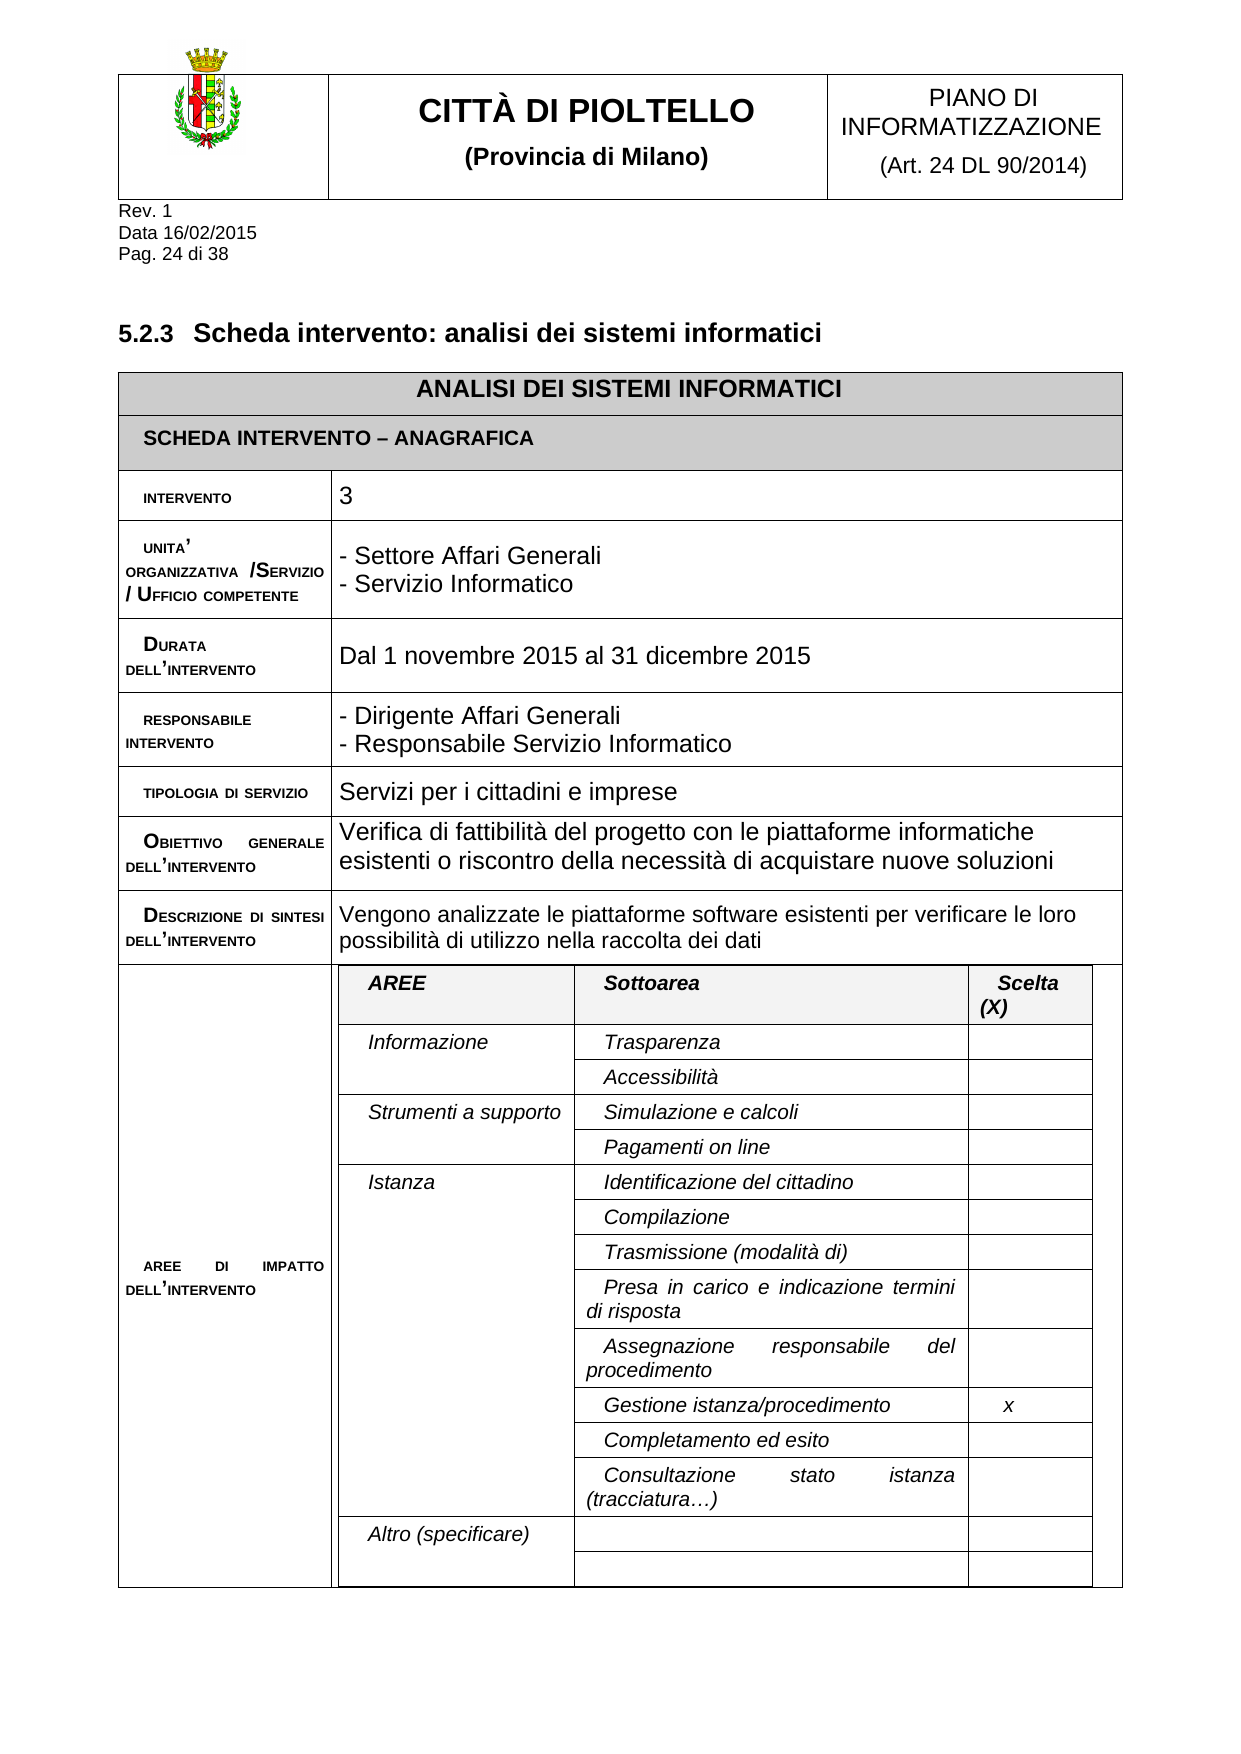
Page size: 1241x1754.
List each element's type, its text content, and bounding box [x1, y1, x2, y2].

table_cell [575, 1552, 968, 1586]
table_cell responsabile intervento [119, 693, 331, 766]
table_cell Descrizione di sintesi dell’intervento [119, 891, 331, 964]
table_cell Presa in carico e indicazione termini di risposta [575, 1270, 968, 1328]
picture [167, 39, 246, 74]
table_cell Trasparenza [575, 1025, 968, 1059]
table_header Scelta (X) [969, 966, 1092, 1024]
table_cell [969, 1458, 1092, 1516]
table_cell SCHEDA INTERVENTO – ANAGRAFICA [119, 416, 1122, 470]
table_header ANALISI DEI SISTEMI INFORMATICI [119, 373, 1122, 415]
table_cell Obiettivo generale dell’intervento [119, 817, 331, 890]
table_cell - Dirigente Affari Generali - Responsabile Servizio Informatico [332, 693, 1122, 766]
table_cell [969, 1200, 1092, 1234]
table_cell 3 [332, 471, 1122, 520]
table_cell Verifica di fattibilità del progetto con le piattaforme informatiche esistenti o riscontro della necessità di acquistare nuove soluzioni [332, 817, 1122, 890]
table_cell [969, 1329, 1092, 1387]
table_cell [575, 1517, 968, 1551]
table_cell Trasmissione (modalità di) [575, 1235, 968, 1269]
table_cell Altro (specificare) [339, 1517, 574, 1586]
table_cell Compilazione [575, 1200, 968, 1234]
table_cell [969, 1423, 1092, 1457]
table_cell Pagamenti on line [575, 1130, 968, 1164]
table_header Sottoarea [575, 966, 968, 1024]
table_cell [969, 1235, 1092, 1269]
table_cell aree di impatto dell’intervento [119, 965, 331, 1587]
table_cell Simulazione e calcoli [575, 1095, 968, 1129]
table_cell x [969, 1388, 1092, 1422]
table_cell Servizi per i cittadini e imprese [332, 767, 1122, 816]
table_cell Informazione [339, 1025, 574, 1094]
table_cell Consultazione stato istanza (tracciatura…) [575, 1458, 968, 1516]
subtitle Scheda intervento: analisi dei sistemi informatici [118, 317, 1122, 348]
table_cell - Settore Affari Generali - Servizio Informatico [332, 521, 1122, 618]
table_cell [969, 1060, 1092, 1094]
table_cell tipologia di servizio [119, 767, 331, 816]
table_cell [969, 1165, 1092, 1199]
table_cell Dal 1 novembre 2015 al 31 dicembre 2015 [332, 619, 1122, 692]
table_cell Identificazione del cittadino [575, 1165, 968, 1199]
table_cell Istanza [339, 1165, 574, 1516]
table_cell [332, 965, 338, 1587]
table_cell intervento [119, 471, 331, 520]
table_cell [1093, 965, 1122, 1587]
table_cell [969, 1025, 1092, 1059]
table_cell [969, 1130, 1092, 1164]
table_cell [969, 1095, 1092, 1129]
table_cell Accessibilità [575, 1060, 968, 1094]
table_cell unita’ organizzativa /Servizio / Ufficio competente [119, 521, 331, 618]
table_cell Vengono analizzate le piattaforme software esistenti per verificare le loro possibilità di utilizzo nella raccolta dei dati [332, 891, 1122, 964]
table_cell Completamento ed esito [575, 1423, 968, 1457]
table_cell Gestione istanza/procedimento [575, 1388, 968, 1422]
table_header AREE [339, 966, 574, 1024]
table_cell Durata dell’intervento [119, 619, 331, 692]
table_cell Assegnazione responsabile del procedimento [575, 1329, 968, 1387]
table_cell [969, 1517, 1092, 1551]
table_cell [969, 1552, 1092, 1586]
picture [167, 75, 246, 155]
table_cell [969, 1270, 1092, 1328]
table_cell Strumenti a supporto [339, 1095, 574, 1164]
